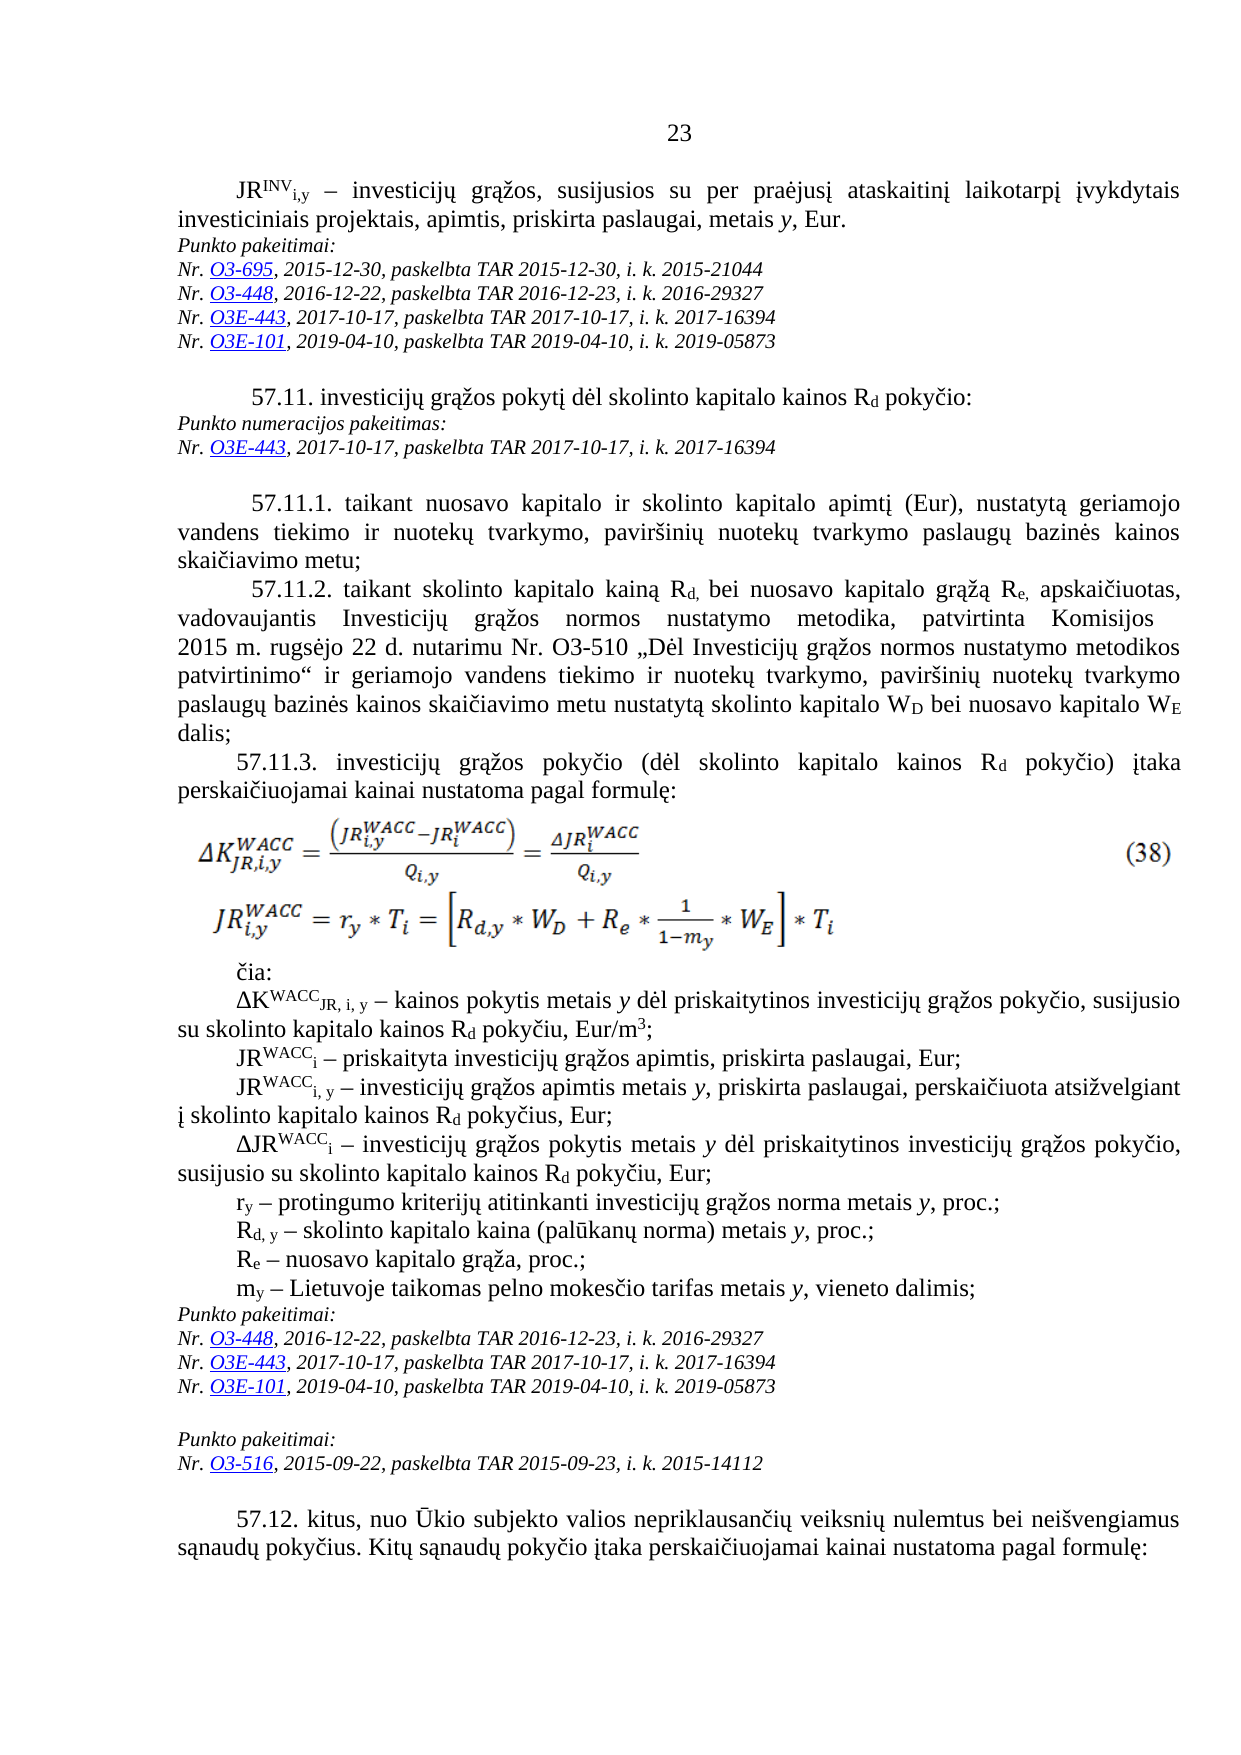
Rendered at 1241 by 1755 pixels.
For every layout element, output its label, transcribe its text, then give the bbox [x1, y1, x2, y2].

text Nr. O3-695, 2015-12-30, paskelbta TAR 2015-12-30, i. k. 2015-21044 [177, 257, 1181, 281]
text Nr. O3E-443, 2017-10-17, paskelbta TAR 2017-10-17, i. k. 2017-16394 [177, 435, 1181, 459]
text my – Lietuvoje taikomas pelno mokesčio tarifas metais y, vieneto dalimis; [177, 1273, 1181, 1302]
text 57.12. kitus, nuo Ūkio subjekto valios nepriklausančių veiksnių nulemtus bei neišvengiamus sąnaudų pokyčius. Kitų sąnaudų pokyčio įtaka perskaičiuojamai kainai nustatoma pagal formulę: [177, 1504, 1181, 1561]
text 57.11.2. taikant skolinto kapitalo kainą Rd, bei nuosavo kapitalo grąžą Re, apskaičiuotas, vadovaujantis Investicijų grąžos normos nustatymo metodika, patvirtinta Komisijos 2015 m. rugsėjo 22 d. nutarimu Nr. O3-510 „Dėl Investicijų grąžos normos nustatymo metodikos patvirtinimo“ ir geriamojo vandens tiekimo ir nuotekų tvarkymo, paviršinių nuotekų tvarkymo paslaugų bazinės kainos skaičiavimo metu nustatytą skolinto kapitalo WD bei nuosavo kapitalo WE dalis; [177, 574, 1181, 747]
text 57.11. investicijų grąžos pokytį dėl skolinto kapitalo kainos Rd pokyčio: [177, 382, 1181, 411]
text Punkto pakeitimai: [177, 1427, 1181, 1451]
text Nr. O3-516, 2015-09-22, paskelbta TAR 2015-09-23, i. k. 2015-14112 [177, 1451, 1181, 1475]
text Rd, y – skolinto kapitalo kaina (palūkanų norma) metais y, proc.; [177, 1216, 1181, 1244]
text Punkto pakeitimai: [177, 233, 1181, 257]
text Punkto pakeitimai: [177, 1302, 1181, 1326]
text JRINVi,y – investicijų grąžos, susijusios su per praėjusį ataskaitinį laikotarpį įvykdytais investiciniais projektais, apimtis, priskirta paslaugai, metais y, Eur. [177, 176, 1181, 233]
text Punkto numeracijos pakeitimas: [177, 411, 1181, 435]
text ry – protingumo kriterijų atitinkanti investicijų grąžos norma metais y, proc.; [177, 1187, 1181, 1216]
text Re – nuosavo kapitalo grąža, proc.; [177, 1244, 1181, 1273]
text JRWACCi, y – investicijų grąžos apimtis metais y, priskirta paslaugai, perskaičiuota atsižvelgiant į skolinto kapitalo kainos Rd pokyčius, Eur; [177, 1072, 1181, 1129]
text Nr. O3-448, 2016-12-22, paskelbta TAR 2016-12-23, i. k. 2016-29327 [177, 281, 1181, 305]
text 57.11.3. investicijų grąžos pokyčio (dėl skolinto kapitalo kainos Rd pokyčio) įtaka perskaičiuojamai kainai nustatoma pagal formulę: [177, 747, 1181, 804]
text Nr. O3-448, 2016-12-22, paskelbta TAR 2016-12-23, i. k. 2016-29327 [177, 1326, 1181, 1350]
text Nr. O3E-101, 2019-04-10, paskelbta TAR 2019-04-10, i. k. 2019-05873 [177, 329, 1181, 353]
text Nr. O3E-443, 2017-10-17, paskelbta TAR 2017-10-17, i. k. 2017-16394 [177, 305, 1181, 329]
text Nr. O3E-101, 2019-04-10, paskelbta TAR 2019-04-10, i. k. 2019-05873 [177, 1374, 1181, 1398]
text čia: [177, 957, 1181, 986]
text Nr. O3E-443, 2017-10-17, paskelbta TAR 2017-10-17, i. k. 2017-16394 [177, 1350, 1181, 1374]
text ∆JRWACCi – investicijų grąžos pokytis metais y dėl priskaitytinos investicijų grąžos pokyčio, susijusio su skolinto kapitalo kainos Rd pokyčiu, Eur; [177, 1129, 1181, 1187]
text ∆KWACCJR, i, y – kainos pokytis metais y dėl priskaitytinos investicijų grąžos pokyčio, susijusio su skolinto kapitalo kainos Rd pokyčiu, Eur/m3; [177, 986, 1181, 1043]
text 57.11.1. taikant nuosavo kapitalo ir skolinto kapitalo apimtį (Eur), nustatytą geriamojo vandens tiekimo ir nuotekų tvarkymo, paviršinių nuotekų tvarkymo paslaugų bazinės kainos skaičiavimo metu; [177, 488, 1181, 574]
text JRWACCi – priskaityta investicijų grąžos apimtis, priskirta paslaugai, Eur; [177, 1043, 1181, 1072]
